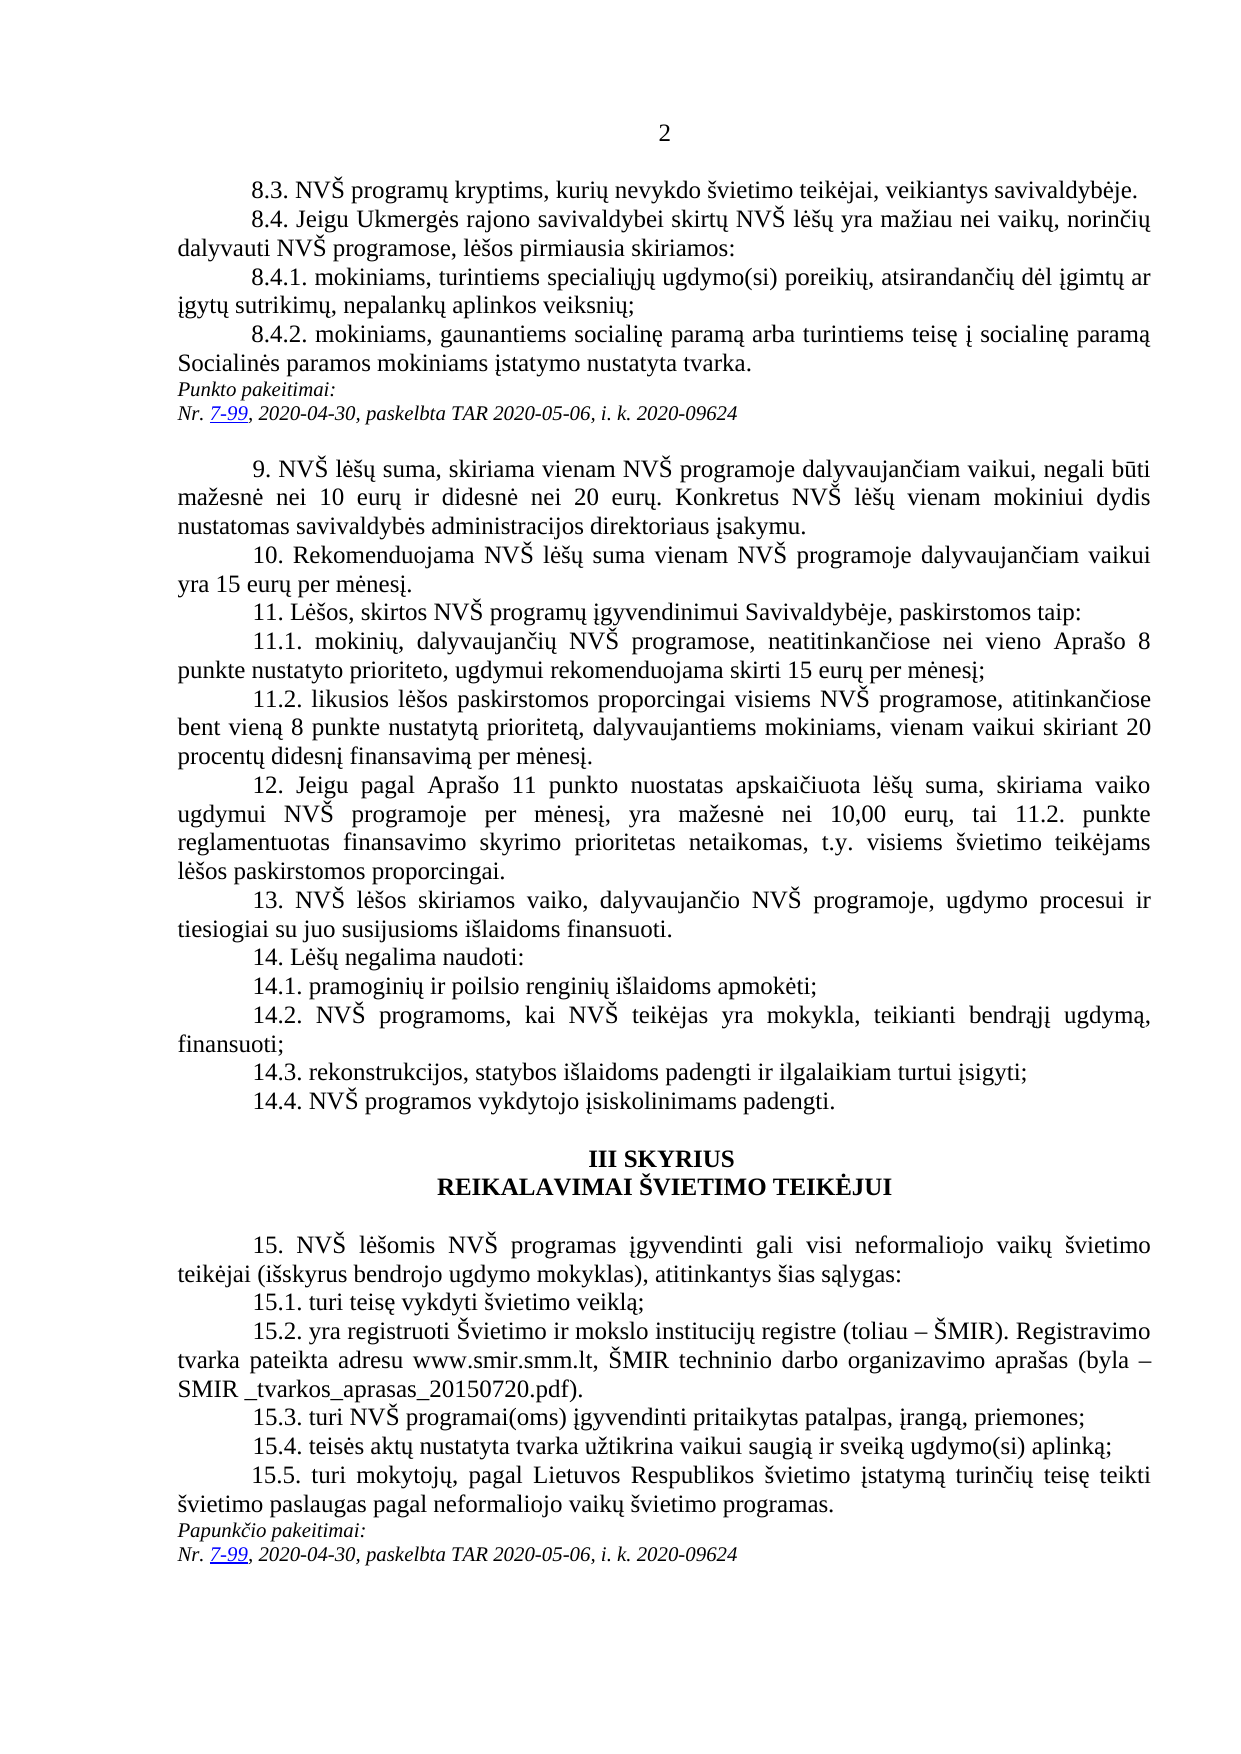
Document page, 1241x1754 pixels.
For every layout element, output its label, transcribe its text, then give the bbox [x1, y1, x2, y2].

text 15.2. yra registruoti Švietimo ir mokslo institucijų registre (toliau – ŠMIR). Registravimo tvarka pateikta adresu www.smir.smm.lt, ŠMIR techninio darbo organizavimo aprašas (byla – SMIR _tvarkos_aprasas_20150720.pdf). [177, 1316, 1152, 1402]
text 8.4. Jeigu Ukmergės rajono savivaldybei skirtų NVŠ lėšų yra mažiau nei vaikų, norinčių dalyvauti NVŠ programose, lėšos pirmiausia skiriamos: [177, 204, 1152, 262]
text 14.3. rekonstrukcijos, statybos išlaidoms padengti ir ilgalaikiam turtui įsigyti; [177, 1057, 1152, 1086]
text 14.1. pramoginių ir poilsio renginių išlaidoms apmokėti; [177, 971, 1152, 1000]
text 10. Rekomenduojama NVŠ lėšų suma vienam NVŠ programoje dalyvaujančiam vaikui yra 15 eurų per mėnesį. [177, 540, 1152, 597]
text 8.3. NVŠ programų kryptims, kurių nevykdo švietimo teikėjai, veikiantys savivaldybėje. [177, 176, 1152, 204]
text 13. NVŠ lėšos skiriamos vaiko, dalyvaujančio NVŠ programoje, ugdymo procesui ir tiesiogiai su juo susijusioms išlaidoms finansuoti. [177, 885, 1152, 942]
text Papunkčio pakeitimai: [177, 1517, 1152, 1542]
text 15.5. turi mokytojų, pagal Lietuvos Respublikos švietimo įstatymą turinčių teisę teikti švietimo paslaugas pagal neformaliojo vaikų švietimo programas. [177, 1460, 1152, 1517]
text 15.1. turi teisę vykdyti švietimo veiklą; [177, 1287, 1152, 1316]
text 11.2. likusios lėšos paskirstomos proporcingai visiems NVŠ programose, atitinkančiose bent vieną 8 punkte nustatytą prioritetą, dalyvaujantiems mokiniams, vienam vaikui skiriant 20 procentų didesnį finansavimą per mėnesį. [177, 684, 1152, 770]
text 14.4. NVŠ programos vykdytojo įsiskolinimams padengti. [177, 1086, 1152, 1115]
text 8.4.1. mokiniams, turintiems specialiųjų ugdymo(si) poreikių, atsirandančių dėl įgimtų ar įgytų sutrikimų, nepalankų aplinkos veiksnių; [177, 262, 1152, 319]
text 8.4.2. mokiniams, gaunantiems socialinę paramą arba turintiems teisę į socialinę paramą Socialinės paramos mokiniams įstatymo nustatyta tvarka. [177, 319, 1152, 377]
text REIKALAVIMAI ŠVIETIMO TEIKĖJUI [177, 1172, 1152, 1201]
text 15.4. teisės aktų nustatyta tvarka užtikrina vaikui saugią ir sveiką ugdymo(si) aplinką; [177, 1431, 1152, 1460]
text 11. Lėšos, skirtos NVŠ programų įgyvendinimui Savivaldybėje, paskirstomos taip: [177, 597, 1152, 626]
text Nr. 7-99, 2020-04-30, paskelbta TAR 2020-05-06, i. k. 2020-09624 [177, 1542, 1152, 1566]
text 15.3. turi NVŠ programai(oms) įgyvendinti pritaikytas patalpas, įrangą, priemones; [177, 1402, 1152, 1431]
text 9. NVŠ lėšų suma, skiriama vienam NVŠ programoje dalyvaujančiam vaikui, negali būti mažesnė nei 10 eurų ir didesnė nei 20 eurų. Konkretus NVŠ lėšų vienam mokiniui dydis nustatomas savivaldybės administracijos direktoriaus įsakymu. [177, 454, 1152, 540]
text 14.2. NVŠ programoms, kai NVŠ teikėjas yra mokykla, teikianti bendrąjį ugdymą, finansuoti; [177, 1000, 1152, 1057]
text 12. Jeigu pagal Aprašo 11 punkto nuostatas apskaičiuota lėšų suma, skiriama vaiko ugdymui NVŠ programoje per mėnesį, yra mažesnė nei 10,00 eurų, tai 11.2. punkte reglamentuotas finansavimo skyrimo prioritetas netaikomas, t.y. visiems švietimo teikėjams lėšos paskirstomos proporcingai. [177, 770, 1152, 885]
text 14. Lėšų negalima naudoti: [177, 942, 1152, 971]
text Punkto pakeitimai: [177, 377, 1152, 401]
text 15. NVŠ lėšomis NVŠ programas įgyvendinti gali visi neformaliojo vaikų švietimo teikėjai (išskyrus bendrojo ugdymo mokyklas), atitinkantys šias sąlygas: [177, 1230, 1152, 1287]
text III SKYRIUS [177, 1144, 1152, 1172]
text 11.1. mokinių, dalyvaujančių NVŠ programose, neatitinkančiose nei vieno Aprašo 8 punkte nustatyto prioriteto, ugdymui rekomenduojama skirti 15 eurų per mėnesį; [177, 626, 1152, 684]
text Nr. 7-99, 2020-04-30, paskelbta TAR 2020-05-06, i. k. 2020-09624 [177, 401, 1152, 425]
